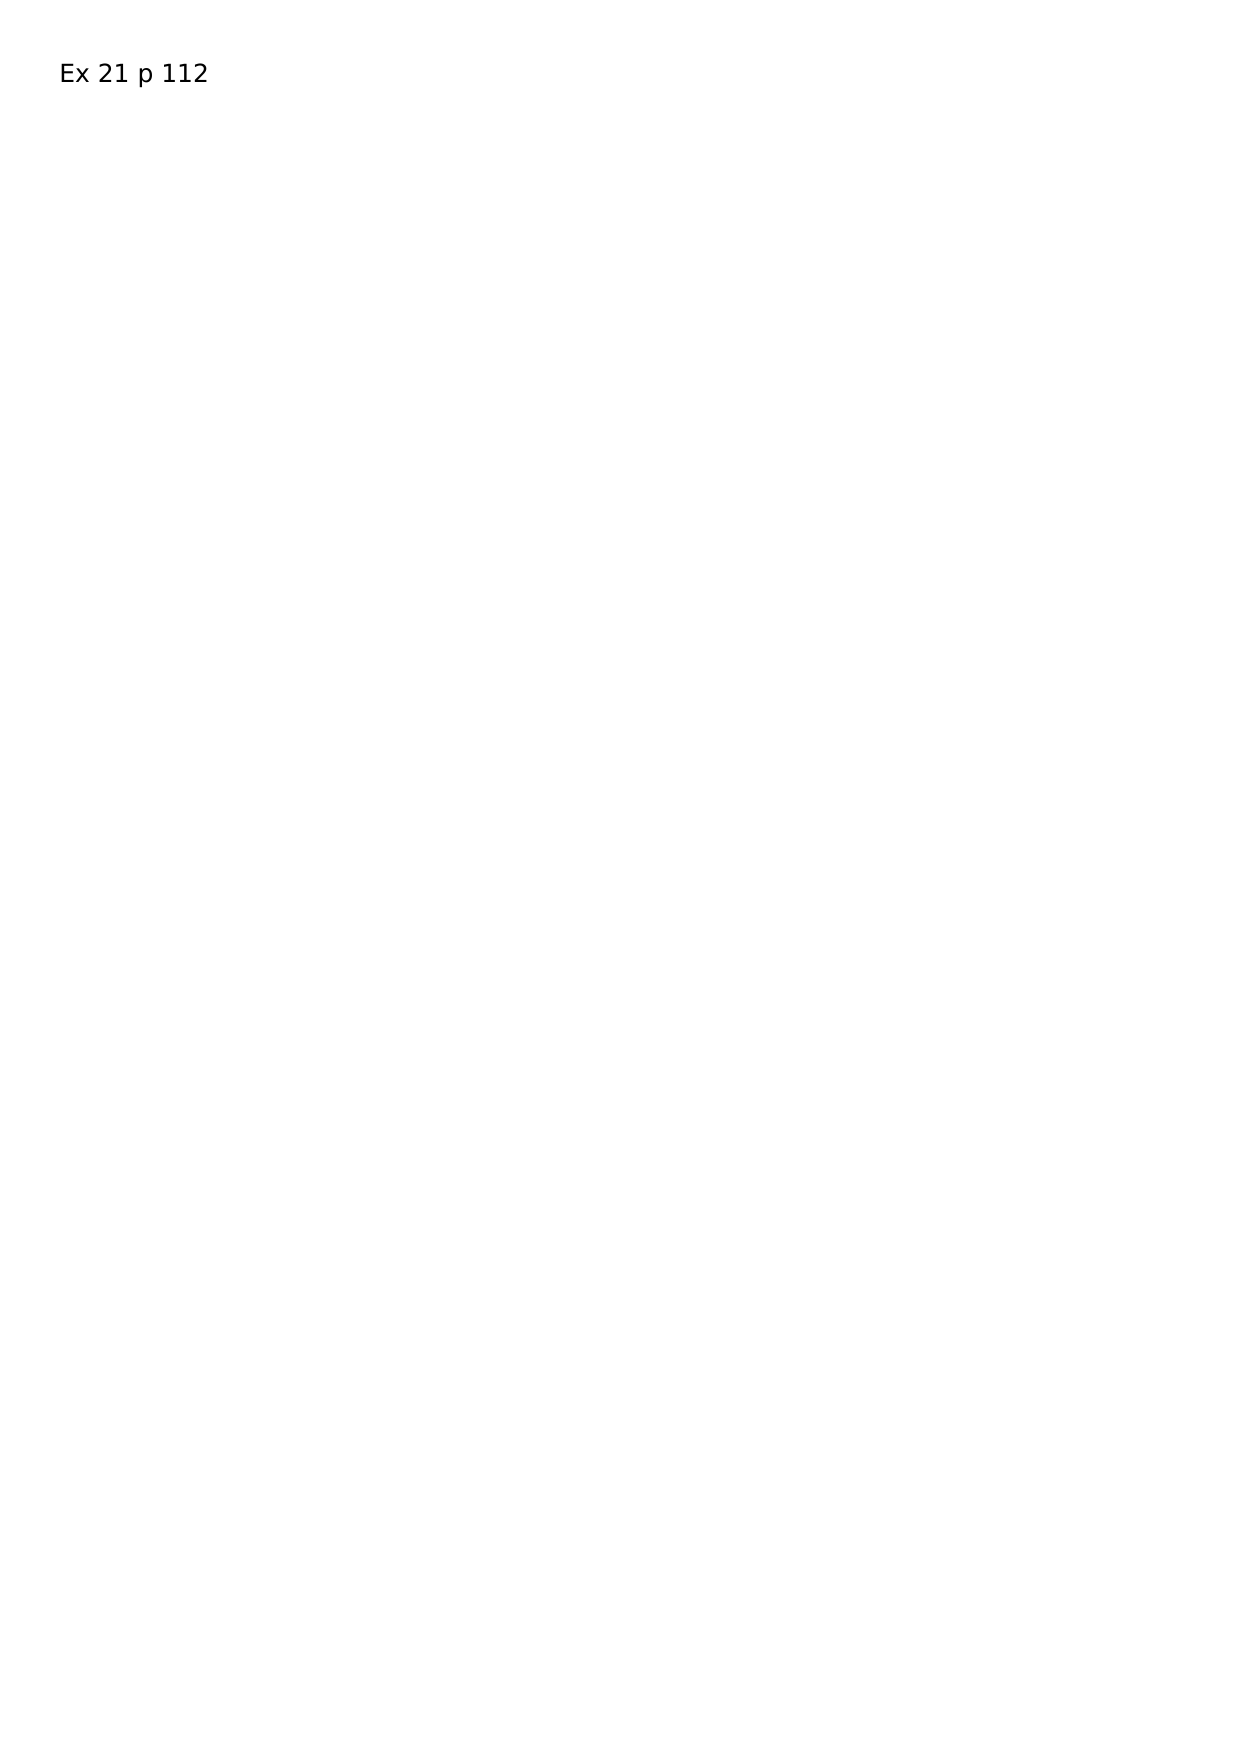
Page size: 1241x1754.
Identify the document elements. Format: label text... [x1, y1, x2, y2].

text Ex 21 p 112 [59, 59, 1181, 88]
